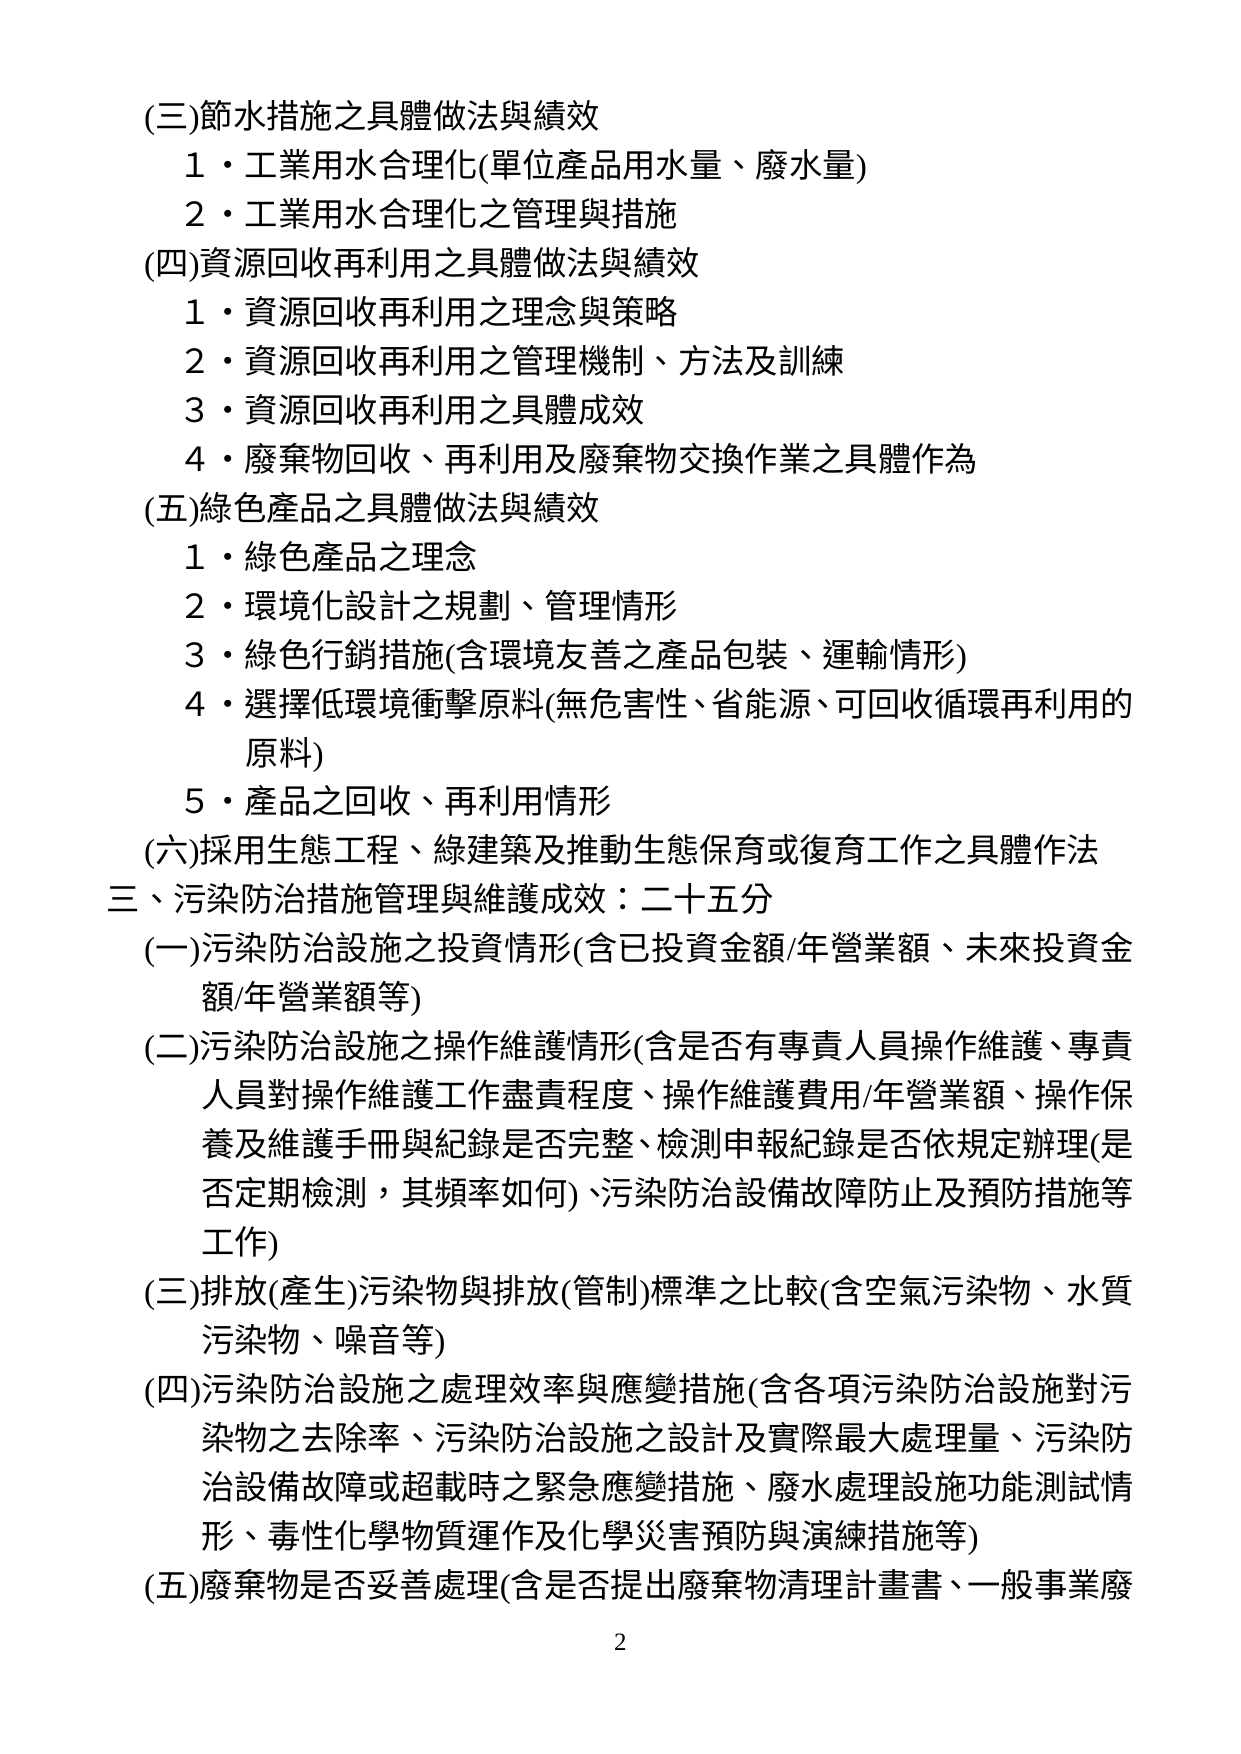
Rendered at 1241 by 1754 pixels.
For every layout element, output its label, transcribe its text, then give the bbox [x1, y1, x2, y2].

text (五)綠色產品之具體做法與績效 [144, 481, 1134, 530]
text (四)污染防治設施之處理效率與應變措施(含各項污染防治設施對污染物之去除率、污染防治設施之設計及實際最大處理量、污染防治設備故障或超載時之緊急應變措施、廢水處理設施功能測試情形、毒性化學物質運作及化學災害預防與演練措施等) [144, 1362, 1134, 1558]
text (五)廢棄物是否妥善處理(含是否提出廢棄物清理計畫書、一般事業廢 [144, 1558, 1134, 1607]
text １‧工業用水合理化(單位產品用水量、廢水量) [178, 138, 1134, 187]
text １‧綠色產品之理念 [178, 530, 1134, 579]
text 三、污染防治措施管理與維護成效：二十五分 [106, 873, 1134, 922]
text (一)污染防治設施之投資情形(含已投資金額/年營業額、未來投資金額/年營業額等) [144, 922, 1134, 1019]
text ２‧環境化設計之規劃、管理情形 [178, 579, 1134, 628]
text ２‧工業用水合理化之管理與措施 [178, 187, 1134, 236]
text (二)污染防治設施之操作維護情形(含是否有專責人員操作維護、專責人員對操作維護工作盡責程度、操作維護費用/年營業額、操作保養及維護手冊與紀錄是否完整、檢測申報紀錄是否依規定辦理(是否定期檢測，其頻率如何)、污染防治設備故障防止及預防措施等工作) [144, 1019, 1134, 1264]
text ３‧資源回收再利用之具體成效 [178, 383, 1134, 432]
text ４‧選擇低環境衝擊原料(無危害性、省能源、可回收循環再利用的原料) [178, 677, 1134, 775]
text (六)採用生態工程、綠建築及推動生態保育或復育工作之具體作法 [144, 824, 1134, 873]
text ２‧資源回收再利用之管理機制、方法及訓練 [178, 334, 1134, 383]
text (三)節水措施之具體做法與績效 [144, 89, 1134, 138]
text ５‧產品之回收、再利用情形 [178, 775, 1134, 824]
text １‧資源回收再利用之理念與策略 [178, 285, 1134, 334]
text ３‧綠色行銷措施(含環境友善之產品包裝、運輸情形) [178, 628, 1134, 677]
text (三)排放(產生)污染物與排放(管制)標準之比較(含空氣污染物、水質污染物、噪音等) [144, 1264, 1134, 1362]
text (四)資源回收再利用之具體做法與績效 [144, 236, 1134, 285]
text ４‧廢棄物回收、再利用及廢棄物交換作業之具體作為 [178, 432, 1134, 481]
